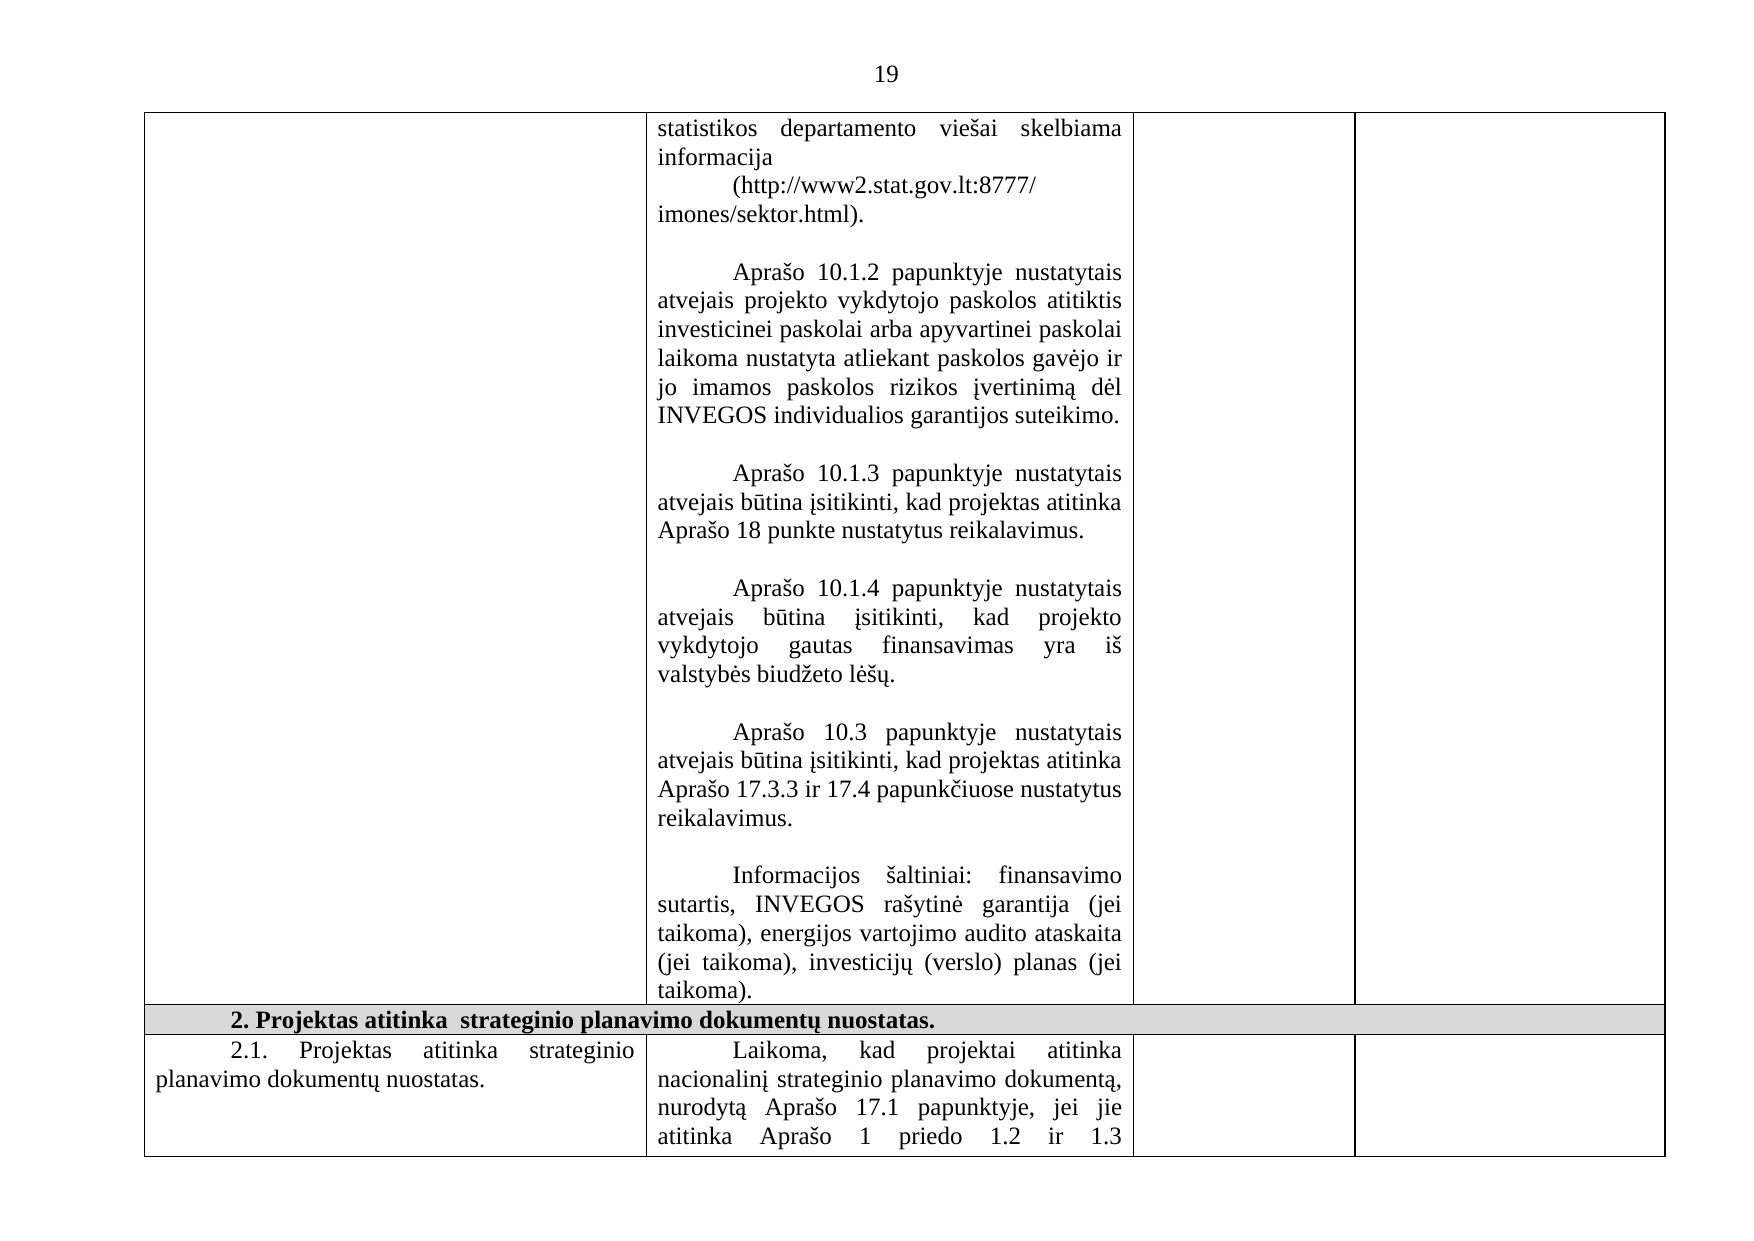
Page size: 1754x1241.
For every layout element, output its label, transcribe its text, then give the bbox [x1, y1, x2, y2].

table_cell [1134, 113, 1354, 1004]
table_cell 2.1. Projektas atitinka strateginio planavimo dokumentų nuostatas. [145, 1035, 646, 1156]
table_cell [1134, 1035, 1354, 1156]
table_cell [145, 113, 646, 1004]
table_cell statistikos departamento viešai skelbiama informacija (http://www2.stat.gov.lt:8777/imones/sektor.html). Aprašo 10.1.2 papunktyje nustatytais atvejais projekto vykdytojo paskolos atitiktis investicinei paskolai arba apyvartinei paskolai laikoma nustatyta atliekant paskolos gavėjo ir jo imamos paskolos rizikos įvertinimą dėl INVEGOS individualios garantijos suteikimo. Aprašo 10.1.3 papunktyje nustatytais atvejais būtina įsitikinti, kad projektas atitinka Aprašo 18 punkte nustatytus reikalavimus. Aprašo 10.1.4 papunktyje nustatytais atvejais būtina įsitikinti, kad projekto vykdytojo gautas finansavimas yra iš valstybės biudžeto lėšų. Aprašo 10.3 papunktyje nustatytais atvejais būtina įsitikinti, kad projektas atitinka Aprašo 17.3.3 ir 17.4 papunkčiuose nustatytus reikalavimus. Informacijos šaltiniai: finansavimo sutartis, INVEGOS rašytinė garantija (jei taikoma), energijos vartojimo audito ataskaita (jei taikoma), investicijų (verslo) planas (jei taikoma). [647, 113, 1133, 1004]
table_cell Laikoma, kad projektai atitinka nacionalinį strateginio planavimo dokumentą, nurodytą Aprašo 17.1 papunktyje, jei jie atitinka Aprašo 1 priedo 1.2 ir 1.3 [647, 1035, 1133, 1156]
table_cell [1356, 113, 1664, 1004]
table_cell [1356, 1035, 1664, 1156]
table_cell 2. Projektas atitinka strateginio planavimo dokumentų nuostatas. [145, 1005, 1664, 1034]
